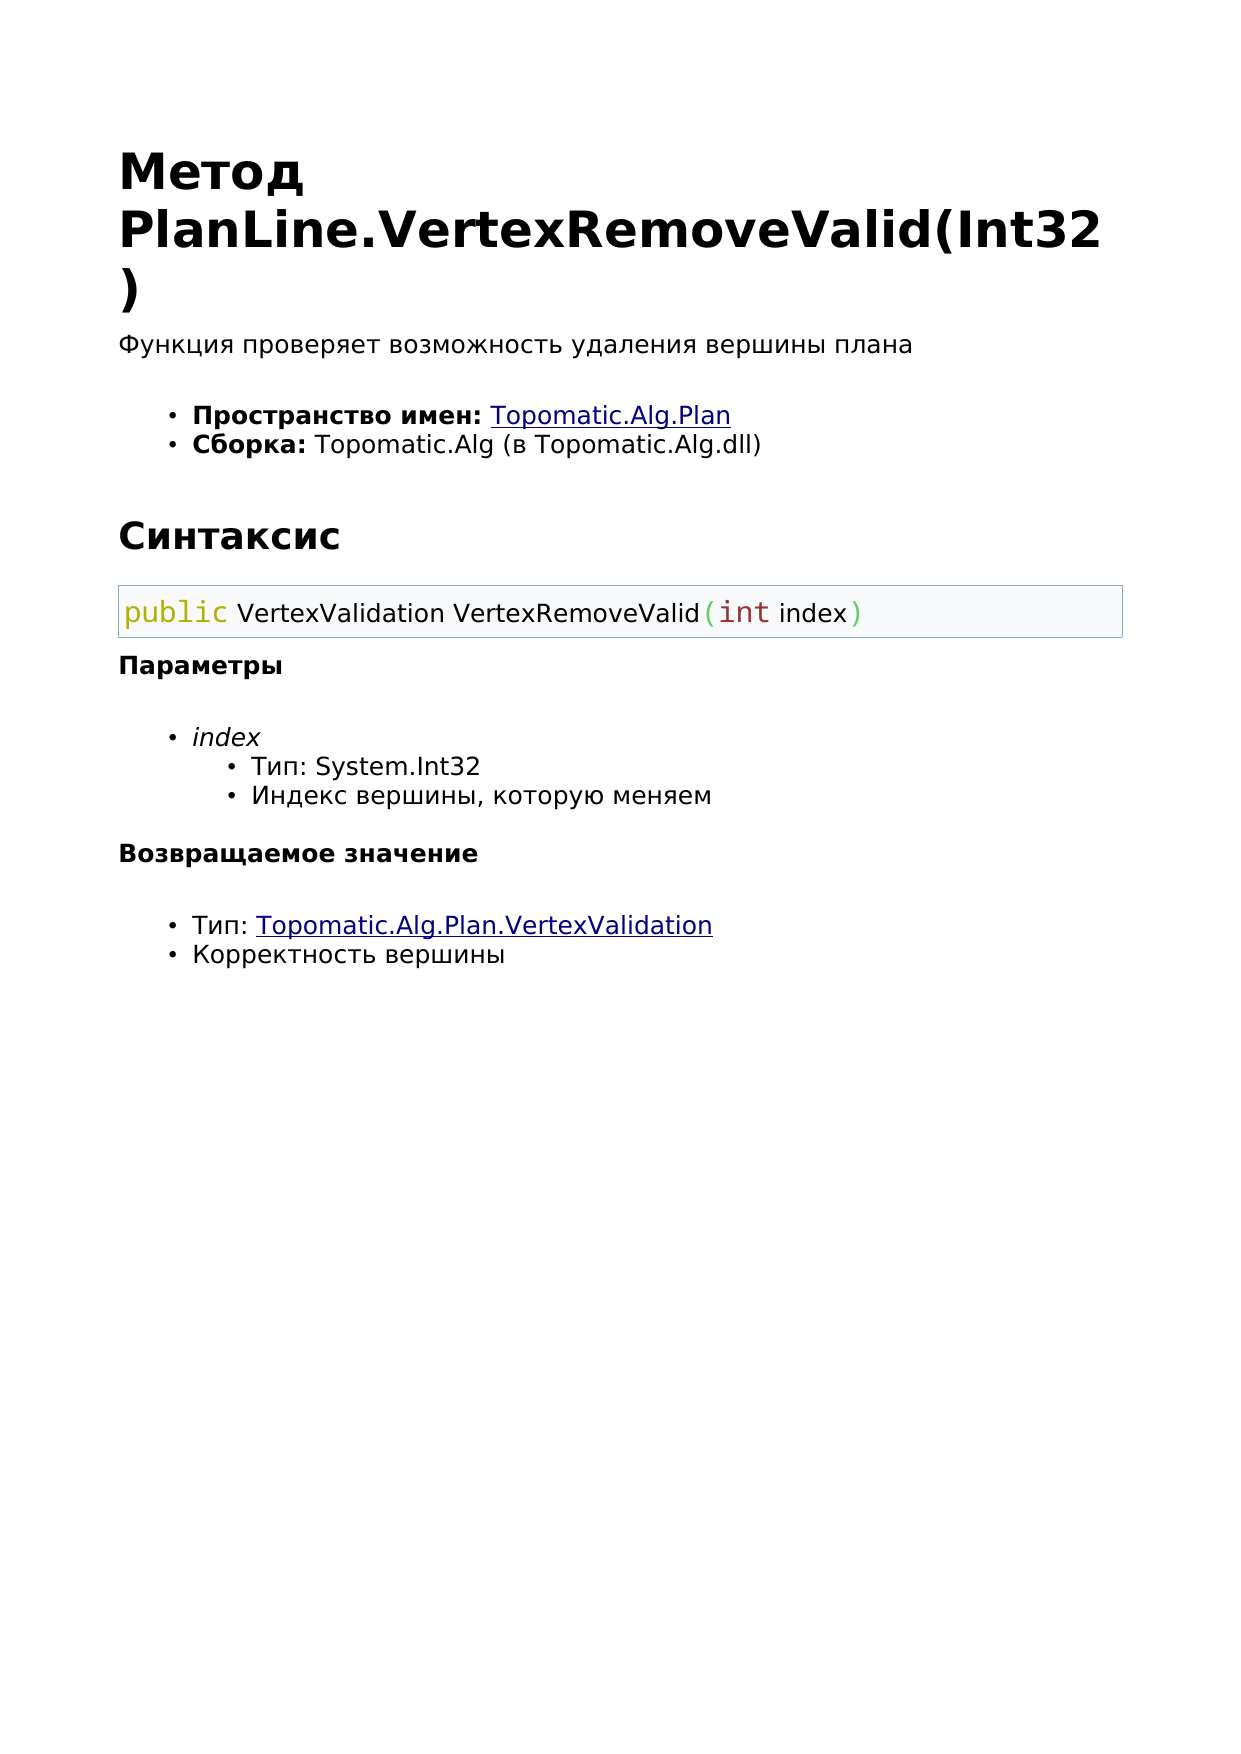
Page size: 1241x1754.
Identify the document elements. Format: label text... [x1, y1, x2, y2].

list Тип: Topomatic.Alg.Plan.VertexValidation [177, 911, 1122, 940]
subtitle Метод PlanLine.VertexRemoveValid(Int32) [118, 143, 1122, 318]
list Пространство имен: Topomatic.Alg.Plan [177, 401, 1122, 431]
list Сборка: Topomatic.Alg (в Topomatic.Alg.dll) [177, 431, 1122, 460]
text Параметры [118, 652, 1122, 681]
list index [177, 723, 1122, 752]
text Возвращаемое значение [118, 840, 1122, 869]
list Корректность вершины [177, 940, 1122, 969]
list Тип: System.Int32 [236, 752, 1122, 781]
subtitle Синтаксис [118, 514, 1122, 558]
list Индекс вершины, которую меняем [236, 781, 1122, 810]
text Функция проверяет возможность удаления вершины плана [118, 330, 1122, 359]
table_header public VertexValidation VertexRemoveValid(int index) [119, 586, 1122, 637]
